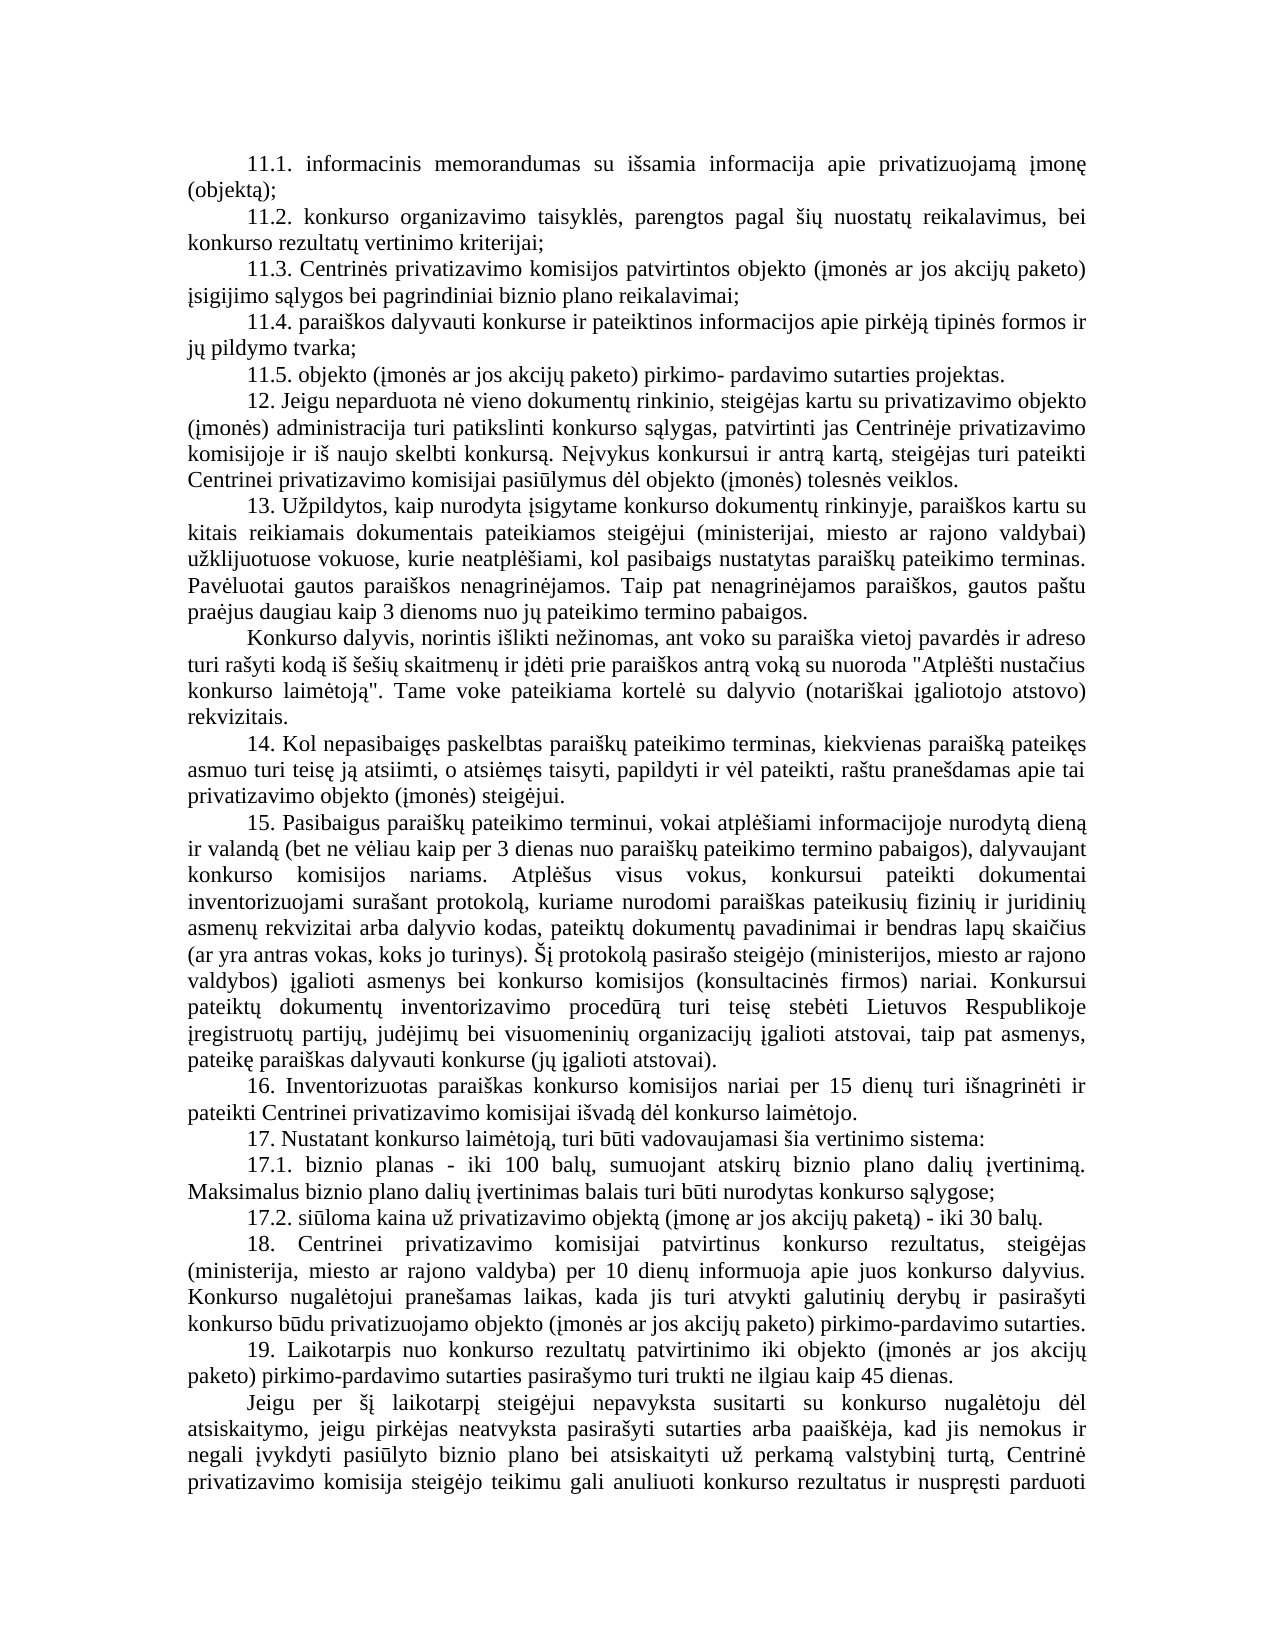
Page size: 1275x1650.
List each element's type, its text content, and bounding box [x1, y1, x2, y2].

text 19. Laikotarpis nuo konkurso rezultatų patvirtinimo iki objekto (įmonės ar jos akcijų paketo) pirkimo-pardavimo sutarties pasirašymo turi trukti ne ilgiau kaip 45 dienas. [187, 1336, 1087, 1389]
text 12. Jeigu neparduota nė vieno dokumentų rinkinio, steigėjas kartu su privatizavimo objekto (įmonės) administracija turi patikslinti konkurso sąlygas, patvirtinti jas Centrinėje privatizavimo komisijoje ir iš naujo skelbti konkursą. Neįvykus konkursui ir antrą kartą, steigėjas turi pateikti Centrinei privatizavimo komisijai pasiūlymus dėl objekto (įmonės) tolesnės veiklos. [187, 387, 1087, 493]
text 17.2. siūloma kaina už privatizavimo objektą (įmonę ar jos akcijų paketą) - iki 30 balų. [187, 1204, 1087, 1231]
text 11.3. Centrinės privatizavimo komisijos patvirtintos objekto (įmonės ar jos akcijų paketo) įsigijimo sąlygos bei pagrindiniai biznio plano reikalavimai; [187, 255, 1087, 308]
text 17.1. biznio planas - iki 100 balų, sumuojant atskirų biznio plano dalių įvertinimą. Maksimalus biznio plano dalių įvertinimas balais turi būti nurodytas konkurso sąlygose; [187, 1151, 1087, 1204]
text 15. Pasibaigus paraiškų pateikimo terminui, vokai atplėšiami informacijoje nurodytą dieną ir valandą (bet ne vėliau kaip per 3 dienas nuo paraiškų pateikimo termino pabaigos), dalyvaujant konkurso komisijos nariams. Atplėšus visus vokus, konkursui pateikti dokumentai inventorizuojami surašant protokolą, kuriame nurodomi paraiškas pateikusių fizinių ir juridinių asmenų rekvizitai arba dalyvio kodas, pateiktų dokumentų pavadinimai ir bendras lapų skaičius (ar yra antras vokas, koks jo turinys). Šį protokolą pasirašo steigėjo (ministerijos, miesto ar rajono valdybos) įgalioti asmenys bei konkurso komisijos (konsultacinės firmos) nariai. Konkursui pateiktų dokumentų inventorizavimo procedūrą turi teisę stebėti Lietuvos Respublikoje įregistruotų partijų, judėjimų bei visuomeninių organizacijų įgalioti atstovai, taip pat asmenys, pateikę paraiškas dalyvauti konkurse (jų įgalioti atstovai). [187, 809, 1087, 1072]
text 11.1. informacinis memorandumas su išsamia informacija apie privatizuojamą įmonę (objektą); [187, 150, 1087, 203]
text 11.4. paraiškos dalyvauti konkurse ir pateiktinos informacijos apie pirkėją tipinės formos ir jų pildymo tvarka; [187, 308, 1087, 361]
text 18. Centrinei privatizavimo komisijai patvirtinus konkurso rezultatus, steigėjas (ministerija, miesto ar rajono valdyba) per 10 dienų informuoja apie juos konkurso dalyvius. Konkurso nugalėtojui pranešamas laikas, kada jis turi atvykti galutinių derybų ir pasirašyti konkurso būdu privatizuojamo objekto (įmonės ar jos akcijų paketo) pirkimo-pardavimo sutarties. [187, 1231, 1087, 1336]
text 16. Inventorizuotas paraiškas konkurso komisijos nariai per 15 dienų turi išnagrinėti ir pateikti Centrinei privatizavimo komisijai išvadą dėl konkurso laimėtojo. [187, 1072, 1087, 1125]
text Jeigu per šį laikotarpį steigėjui nepavyksta susitarti su konkurso nugalėtoju dėl atsiskaitymo, jeigu pirkėjas neatvyksta pasirašyti sutarties arba paaiškėja, kad jis nemokus ir negali įvykdyti pasiūlyto biznio plano bei atsiskaityti už perkamą valstybinį turtą, Centrinė privatizavimo komisija steigėjo teikimu gali anuliuoti konkurso rezultatus ir nuspręsti parduoti [187, 1389, 1087, 1494]
text 13. Užpildytos, kaip nurodyta įsigytame konkurso dokumentų rinkinyje, paraiškos kartu su kitais reikiamais dokumentais pateikiamos steigėjui (ministerijai, miesto ar rajono valdybai) užklijuotuose vokuose, kurie neatplėšiami, kol pasibaigs nustatytas paraiškų pateikimo terminas. Pavėluotai gautos paraiškos nenagrinėjamos. Taip pat nenagrinėjamos paraiškos, gautos paštu praėjus daugiau kaip 3 dienoms nuo jų pateikimo termino pabaigos. [187, 493, 1087, 624]
text 11.2. konkurso organizavimo taisyklės, parengtos pagal šių nuostatų reikalavimus, bei konkurso rezultatų vertinimo kriterijai; [187, 203, 1087, 255]
text 11.5. objekto (įmonės ar jos akcijų paketo) pirkimo- pardavimo sutarties projektas. [187, 361, 1087, 387]
text Konkurso dalyvis, norintis išlikti nežinomas, ant voko su paraiška vietoj pavardės ir adreso turi rašyti kodą iš šešių skaitmenų ir įdėti prie paraiškos antrą voką su nuoroda "Atplėšti nustačius konkurso laimėtoją". Tame voke pateikiama kortelė su dalyvio (notariškai įgaliotojo atstovo) rekvizitais. [187, 624, 1087, 730]
text 14. Kol nepasibaigęs paskelbtas paraiškų pateikimo terminas, kiekvienas paraišką pateikęs asmuo turi teisę ją atsiimti, o atsiėmęs taisyti, papildyti ir vėl pateikti, raštu pranešdamas apie tai privatizavimo objekto (įmonės) steigėjui. [187, 730, 1087, 809]
text 17. Nustatant konkurso laimėtoją, turi būti vadovaujamasi šia vertinimo sistema: [187, 1125, 1087, 1151]
